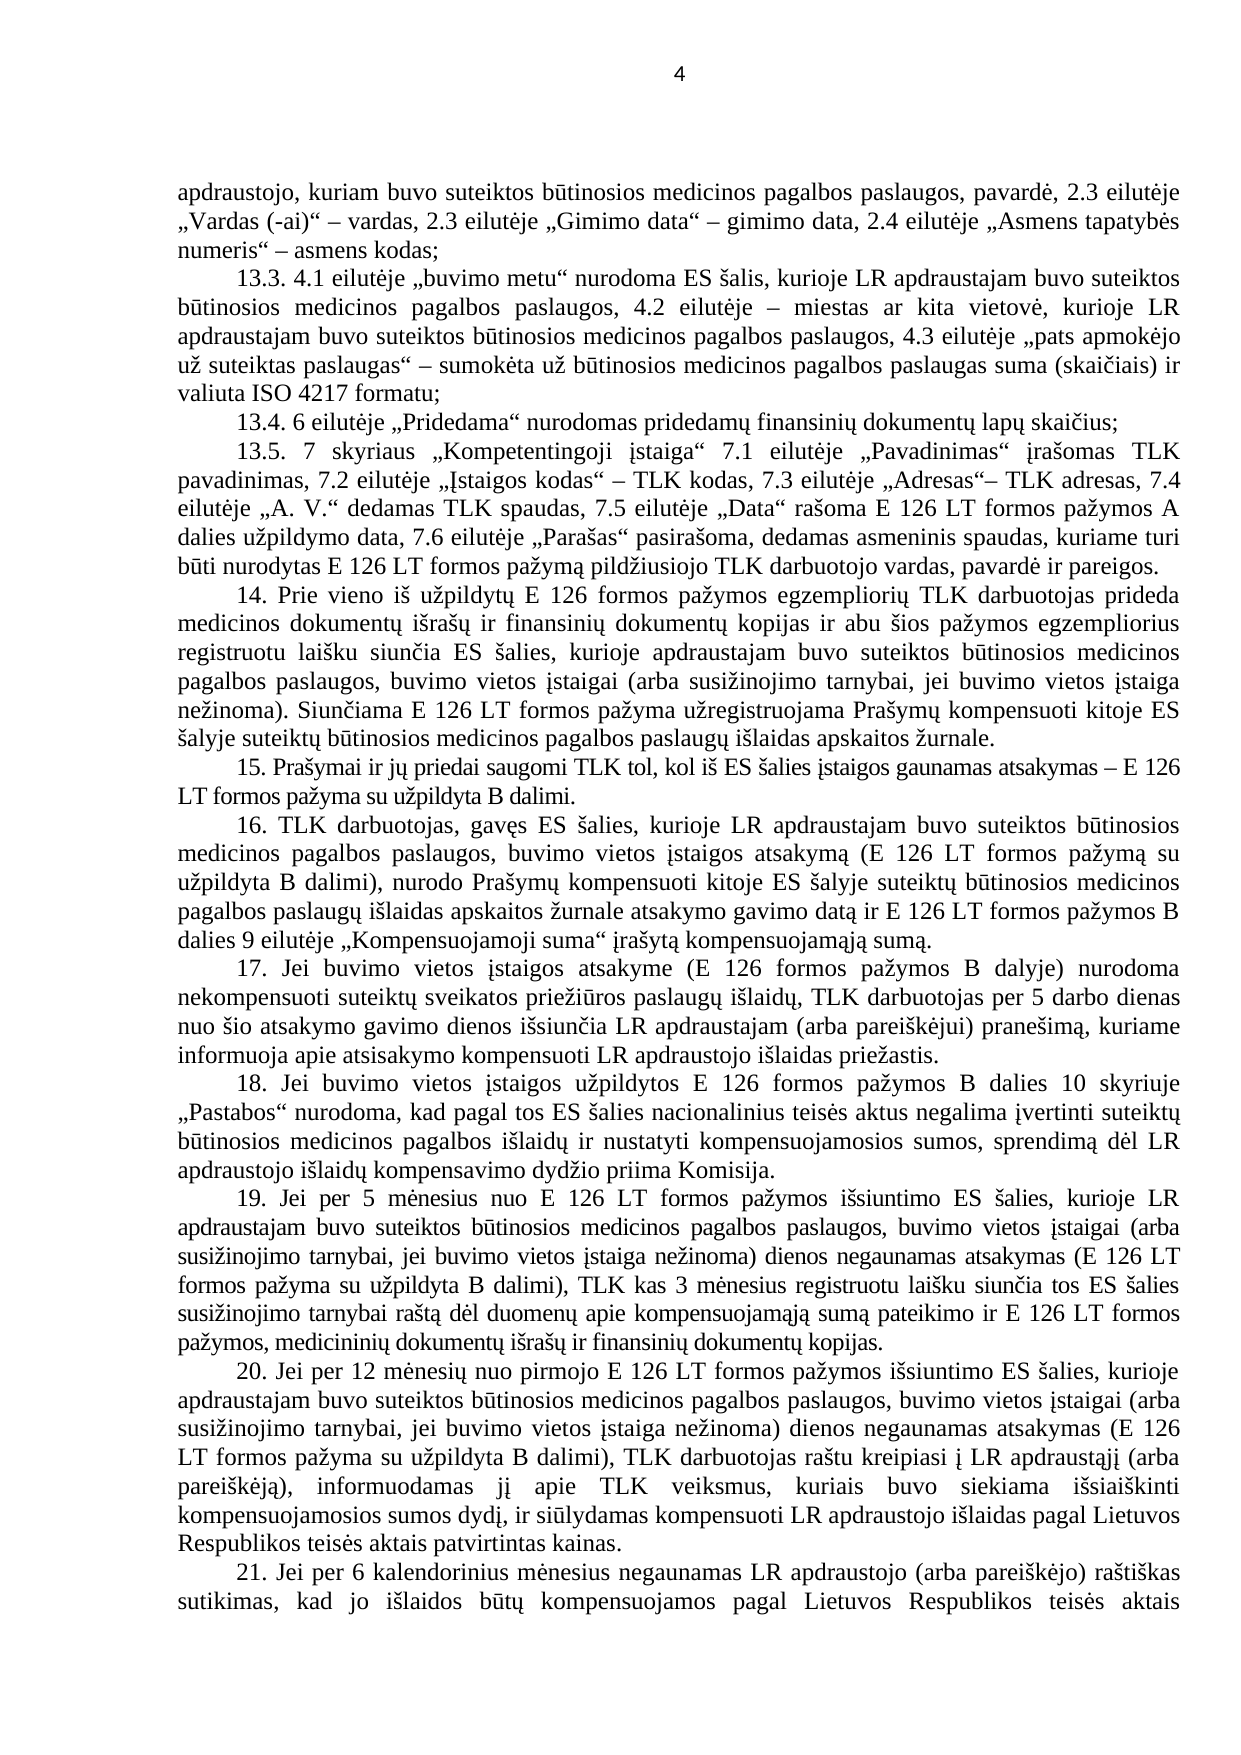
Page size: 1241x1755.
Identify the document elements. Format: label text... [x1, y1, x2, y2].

text 13.5. 7 skyriaus „Kompetentingoji įstaiga“ 7.1 eilutėje „Pavadinimas“ įrašomas TLK pavadinimas, 7.2 eilutėje „Įstaigos kodas“ – TLK kodas, 7.3 eilutėje „Adresas“– TLK adresas, 7.4 eilutėje „A. V.“ dedamas TLK spaudas, 7.5 eilutėje „Data“ rašoma E 126 LT formos pažymos A dalies užpildymo data, 7.6 eilutėje „Parašas“ pasirašoma, dedamas asmeninis spaudas, kuriame turi būti nurodytas E 126 LT formos pažymą pildžiusiojo TLK darbuotojo vardas, pavardė ir pareigos. [177, 436, 1181, 580]
text 15. Prašymai ir jų priedai saugomi TLK tol, kol iš ES šalies įstaigos gaunamas atsakymas – E 126 LT formos pažyma su užpildyta B dalimi. [177, 752, 1181, 810]
text 18. Jei buvimo vietos įstaigos užpildytos E 126 formos pažymos B dalies 10 skyriuje „Pastabos“ nurodoma, kad pagal tos ES šalies nacionalinius teisės aktus negalima įvertinti suteiktų būtinosios medicinos pagalbos išlaidų ir nustatyti kompensuojamosios sumos, sprendimą dėl LR apdraustojo išlaidų kompensavimo dydžio priima Komisija. [177, 1068, 1181, 1183]
text 19. Jei per 5 mėnesius nuo E 126 LT formos pažymos išsiuntimo ES šalies, kurioje LR apdraustajam buvo suteiktos būtinosios medicinos pagalbos paslaugos, buvimo vietos įstaigai (arba susižinojimo tarnybai, jei buvimo vietos įstaiga nežinoma) dienos negaunamas atsakymas (E 126 LT formos pažyma su užpildyta B dalimi), TLK kas 3 mėnesius registruotu laišku siunčia tos ES šalies susižinojimo tarnybai raštą dėl duomenų apie kompensuojamąją sumą pateikimo ir E 126 LT formos pažymos, medicininių dokumentų išrašų ir finansinių dokumentų kopijas. [177, 1183, 1181, 1356]
text 17. Jei buvimo vietos įstaigos atsakyme (E 126 formos pažymos B dalyje) nurodoma nekompensuoti suteiktų sveikatos priežiūros paslaugų išlaidų, TLK darbuotojas per 5 darbo dienas nuo šio atsakymo gavimo dienos išsiunčia LR apdraustajam (arba pareiškėjui) pranešimą, kuriame informuoja apie atsisakymo kompensuoti LR apdraustojo išlaidas priežastis. [177, 953, 1181, 1068]
text 21. Jei per 6 kalendorinius mėnesius negaunamas LR apdraustojo (arba pareiškėjo) raštiškas sutikimas, kad jo išlaidos būtų kompensuojamos pagal Lietuvos Respublikos teisės aktais [177, 1557, 1181, 1615]
text 20. Jei per 12 mėnesių nuo pirmojo E 126 LT formos pažymos išsiuntimo ES šalies, kurioje apdraustajam buvo suteiktos būtinosios medicinos pagalbos paslaugos, buvimo vietos įstaigai (arba susižinojimo tarnybai, jei buvimo vietos įstaiga nežinoma) dienos negaunamas atsakymas (E 126 LT formos pažyma su užpildyta B dalimi), TLK darbuotojas raštu kreipiasi į LR apdraustąjį (arba pareiškėją), informuodamas jį apie TLK veiksmus, kuriais buvo siekiama išsiaiškinti kompensuojamosios sumos dydį, ir siūlydamas kompensuoti LR apdraustojo išlaidas pagal Lietuvos Respublikos teisės aktais patvirtintas kainas. [177, 1356, 1181, 1557]
text 16. TLK darbuotojas, gavęs ES šalies, kurioje LR apdraustajam buvo suteiktos būtinosios medicinos pagalbos paslaugos, buvimo vietos įstaigos atsakymą (E 126 LT formos pažymą su užpildyta B dalimi), nurodo Prašymų kompensuoti kitoje ES šalyje suteiktų būtinosios medicinos pagalbos paslaugų išlaidas apskaitos žurnale atsakymo gavimo datą ir E 126 LT formos pažymos B dalies 9 eilutėje „Kompensuojamoji suma“ įrašytą kompensuojamąją sumą. [177, 810, 1181, 953]
text 14. Prie vieno iš užpildytų E 126 formos pažymos egzempliorių TLK darbuotojas prideda medicinos dokumentų išrašų ir finansinių dokumentų kopijas ir abu šios pažymos egzempliorius registruotu laišku siunčia ES šalies, kurioje apdraustajam buvo suteiktos būtinosios medicinos pagalbos paslaugos, buvimo vietos įstaigai (arba susižinojimo tarnybai, jei buvimo vietos įstaiga nežinoma). Siunčiama E 126 LT formos pažyma užregistruojama Prašymų kompensuoti kitoje ES šalyje suteiktų būtinosios medicinos pagalbos paslaugų išlaidas apskaitos žurnale. [177, 580, 1181, 752]
text 13.3. 4.1 eilutėje „buvimo metu“ nurodoma ES šalis, kurioje LR apdraustajam buvo suteiktos būtinosios medicinos pagalbos paslaugos, 4.2 eilutėje – miestas ar kita vietovė, kurioje LR apdraustajam buvo suteiktos būtinosios medicinos pagalbos paslaugos, 4.3 eilutėje „pats apmokėjo už suteiktas paslaugas“ – sumokėta už būtinosios medicinos pagalbos paslaugas suma (skaičiais) ir valiuta ISO 4217 formatu; [177, 263, 1181, 407]
text apdraustojo, kuriam buvo suteiktos būtinosios medicinos pagalbos paslaugos, pavardė, 2.3 eilutėje „Vardas (-ai)“ – vardas, 2.3 eilutėje „Gimimo data“ – gimimo data, 2.4 eilutėje „Asmens tapatybės numeris“ – asmens kodas; [177, 177, 1181, 263]
text 13.4. 6 eilutėje „Pridedama“ nurodomas pridedamų finansinių dokumentų lapų skaičius; [177, 407, 1181, 436]
